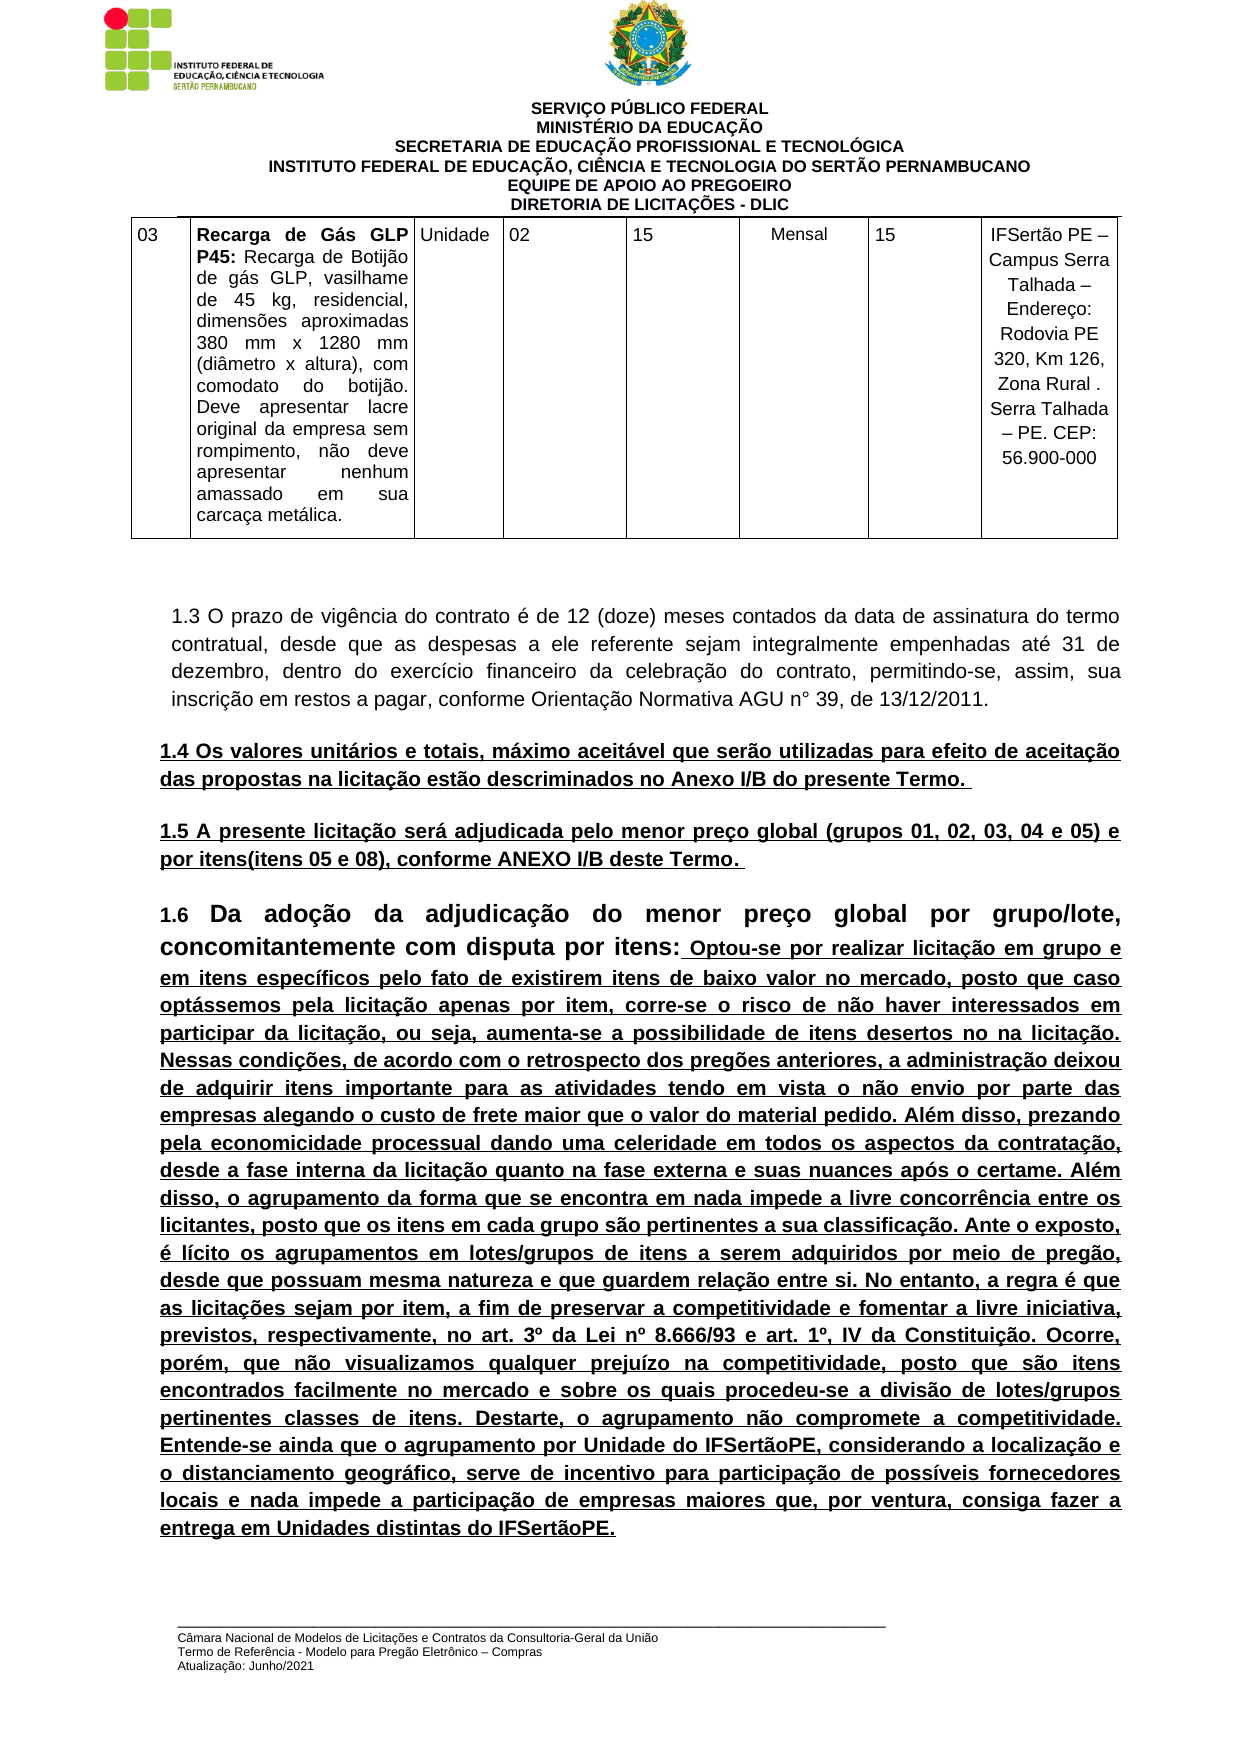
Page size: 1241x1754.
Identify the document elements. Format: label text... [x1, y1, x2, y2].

list participar da licitação, ou seja, aumenta-se a possibilidade de itens desertos no na licitação. Nessas condições, de acordo com o retrospecto dos pregões anteriores, a administração deixou [159, 1015, 1122, 1069]
list 1.3 O prazo de vigência do contrato é de 12 (doze) meses contados da data de assinatura do termo contratual, desde que as despesas a ele referente sejam integralmente empenhadas até 31 de dezembro, dentro do exercício financeiro da celebração do contrato, permitindo-se, assim, sua inscrição em restos a pagar, conforme Orientação Normativa AGU n° 39, de 13/12/2011. [171, 604, 1122, 711]
list desde a fase interna da licitação quanto na fase externa e suas nuances após o certame. Além [159, 1152, 1122, 1179]
list previstos, respectivamente, no art. 3º da Lei nº 8.666/93 e art. 1º, IV da Constituição. Ocorre, porém, que não visualizamos qualquer prejuízo na competitividade, posto que são itens [159, 1317, 1122, 1371]
picture [96, 5, 331, 95]
table_cell Mensal [740, 218, 868, 538]
list entrega em Unidades distintas do IFSertãoPE. [159, 1510, 1122, 1539]
list pela economicidade processual dando uma celeridade em todos os aspectos da contratação, [159, 1125, 1122, 1151]
list 1.6 Da adoção da adjudicação do menor preço global por grupo/lote, concomitantemente com disputa por itens: Optou-se por realizar licitação em grupo e em itens específicos pelo fato de existirem itens de baixo valor no mercado, posto que caso [159, 899, 1122, 986]
list desde que possuam mesma natureza e que guardem relação entre si. No entanto, a regra é que as licitações sejam por item, a fim de preservar a competitividade e fomentar a livre iniciativa, [159, 1262, 1122, 1316]
list pertinentes classes de itens. Destarte, o agrupamento não compromete a competitividade. [159, 1400, 1122, 1426]
table_cell Unidade [415, 218, 503, 538]
list disso, o agrupamento da forma que se encontra em nada impede a livre concorrência entre os [159, 1180, 1122, 1206]
list 1.5 A presente licitação será adjudicada pelo menor preço global (grupos 01, 02, 03, 04 e 05) e por itens(itens 05 e 08), conforme ANEXO I/B deste Termo. [159, 819, 1122, 871]
list de adquirir itens importante para as atividades tendo em vista o não envio por parte das empresas alegando o custo de frete maior que o valor do material pedido. Além disso, prezando [159, 1070, 1122, 1124]
list 1.4 Os valores unitários e totais, máximo aceitável que serão utilizadas para efeito de aceitação das propostas na licitação estão descriminados no Anexo I/B do presente Termo. [159, 739, 1122, 791]
table_cell 15 [627, 218, 739, 538]
list optássemos pela licitação apenas por item, corre-se o risco de não haver interessados em [159, 987, 1122, 1014]
list Entende-se ainda que o agrupamento por Unidade do IFSertãoPE, considerando a localização e o distanciamento geográfico, serve de incentivo para participação de possíveis fornecedores [159, 1427, 1122, 1481]
table_cell IFSertão PE – Campus Serra Talhada – Endereço: Rodovia PE 320, Km 126, Zona Rural . Serra Talhada – PE. CEP: 56.900-000 [982, 218, 1117, 538]
list encontrados facilmente no mercado e sobre os quais procedeu-se a divisão de lotes/grupos [159, 1372, 1122, 1399]
table_cell Recarga de Gás GLP P45: Recarga de Botijão de gás GLP, vasilhame de 45 kg, residencial, dimensões aproximadas 380 mm x 1280 mm (diâmetro x altura), com comodato do botijão. Deve apresentar lacre original da empresa sem rompimento, não deve apresentar nenhum amassado em sua carcaça metálica. [191, 218, 414, 538]
list locais e nada impede a participação de empresas maiores que, por ventura, consiga fazer a [159, 1482, 1122, 1509]
table_cell 15 [869, 218, 981, 538]
picture [604, 0, 692, 86]
list licitantes, posto que os itens em cada grupo são pertinentes a sua classificação. Ante o exposto, é lícito os agrupamentos em lotes/grupos de itens a serem adquiridos por meio de pregão, [159, 1207, 1122, 1261]
table_cell 02 [504, 218, 626, 538]
table_cell 03 [132, 218, 190, 538]
